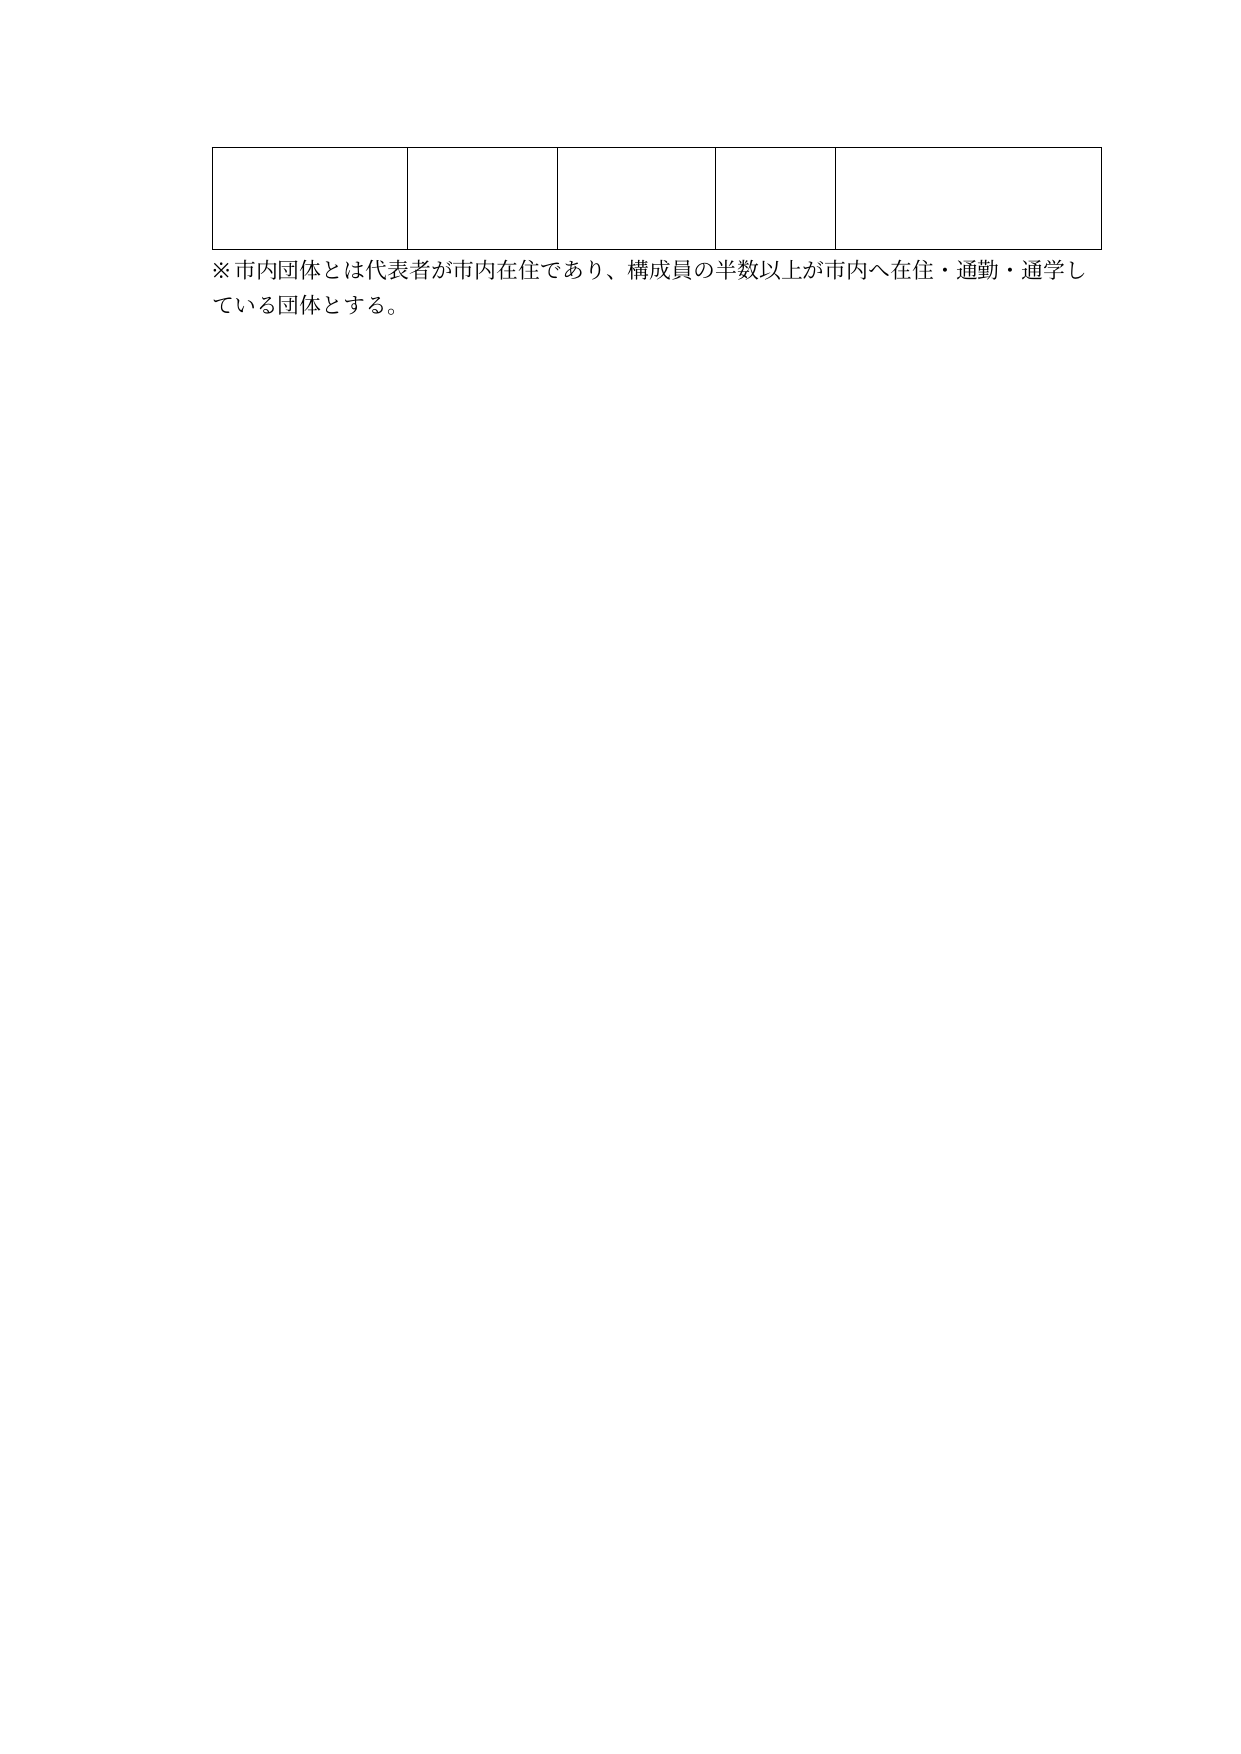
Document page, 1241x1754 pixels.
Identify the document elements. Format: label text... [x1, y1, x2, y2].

table_cell [836, 148, 1101, 249]
table_cell [408, 148, 557, 249]
table_cell [716, 148, 835, 249]
text ※市内団体とは代表者が市内在住であり、構成員の半数以上が市内へ在住・通勤・通学している団体とする。 [212, 252, 1087, 322]
table_cell [213, 148, 407, 249]
table_cell [558, 148, 715, 249]
